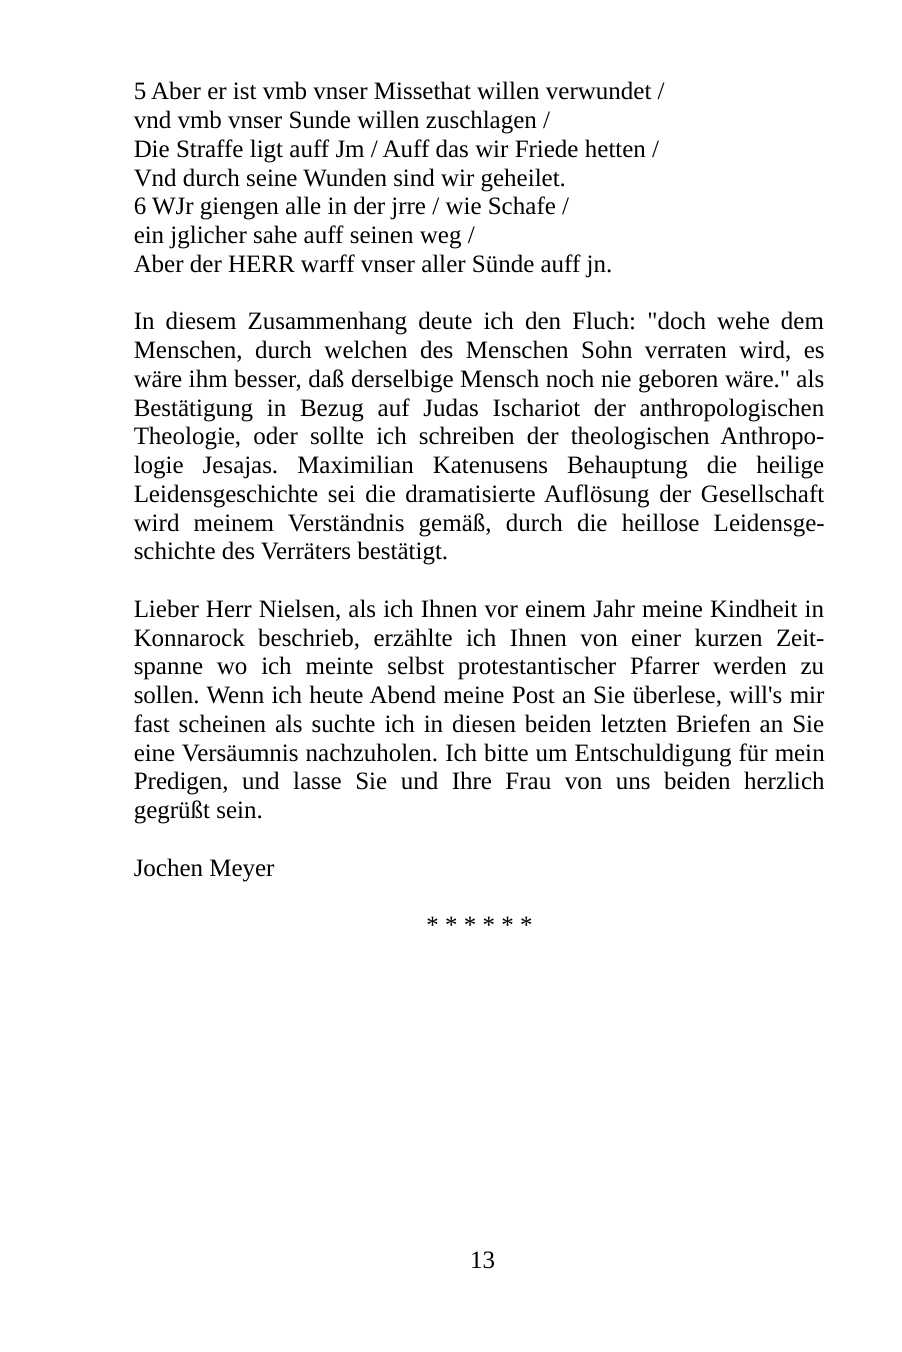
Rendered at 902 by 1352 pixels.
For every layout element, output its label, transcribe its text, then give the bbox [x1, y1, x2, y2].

text vnd vmb vnser Sunde willen zuschlagen / [133, 105, 825, 134]
text Lieber Herr Nielsen, als ich Ihnen vor einem Jahr meine Kindheit in Konnarock beschrieb, erzählte ich Ihnen von einer kurzen Zeit-spanne wo ich meinte selbst protestantischer Pfarrer werden zu sollen. Wenn ich heute Abend meine Post an Sie überlese, will's mir fast scheinen als suchte ich in diesen beiden letzten Briefen an Sie eine Versäumnis nachzuholen. Ich bitte um Entschuldigung für mein Predigen, und lasse Sie und Ihre Frau von uns beiden herzlich gegrüßt sein. [133, 594, 825, 824]
text ein jglicher sahe auff seinen weg / [133, 220, 825, 249]
text Vnd durch seine Wunden sind wir geheilet. [133, 163, 825, 191]
text In diesem Zusammenhang deute ich den Fluch: "doch wehe dem Menschen, durch welchen des Menschen Sohn verraten wird, es wäre ihm besser, daß derselbige Mensch noch nie geboren wäre." als Bestätigung in Bezug auf Judas Ischariot der anthropologischen Theologie, oder sollte ich schreiben der theologischen Anthropo-logie Jesajas. Maximilian Katenusens Behauptung die heilige Leidensgeschichte sei die dramatisierte Auflösung der Gesellschaft wird meinem Verständnis gemäß, durch die heillose Leidensge-schichte des Verräters bestätigt. [133, 306, 825, 565]
text * * * * * * [133, 910, 825, 939]
text Jochen Meyer [133, 853, 825, 881]
text 6 WJr giengen alle in der jrre / wie Schafe / [133, 191, 825, 220]
text Die Straffe ligt auff Jm / Auff das wir Friede hetten / [133, 134, 825, 163]
text Aber der HERR warff vnser aller Sünde auff jn. [133, 249, 825, 278]
text 5 Aber er ist vmb vnser Missethat willen verwundet / [133, 76, 825, 105]
